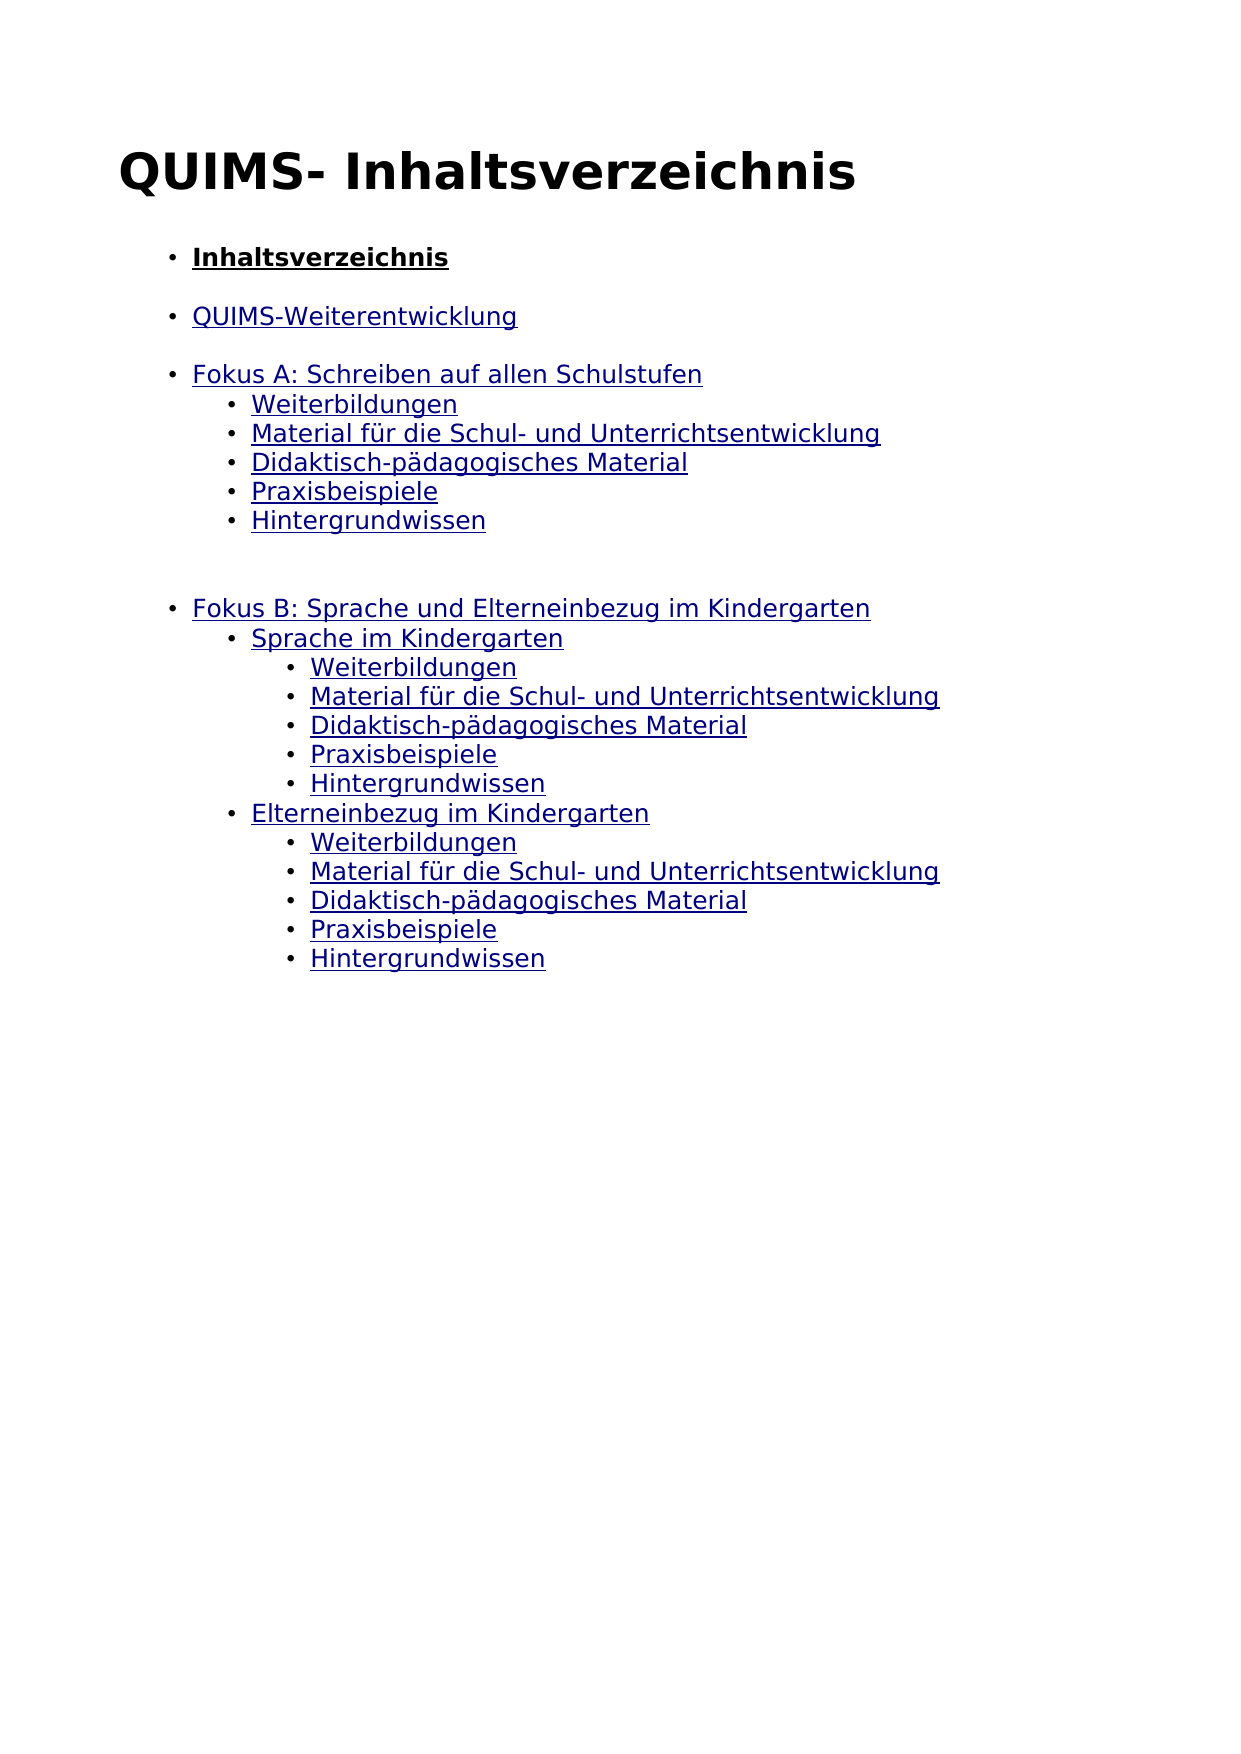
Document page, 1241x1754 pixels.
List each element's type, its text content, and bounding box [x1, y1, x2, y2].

list Praxisbeispiele [295, 740, 1122, 769]
list Inhaltsverzeichnis [177, 243, 1122, 272]
list Weiterbildungen [295, 653, 1122, 682]
list Elterneinbezug im Kindergarten [236, 799, 1122, 828]
list Didaktisch-pädagogisches Material [236, 448, 1122, 477]
list QUIMS-Weiterentwicklung [177, 302, 1122, 331]
list Material für die Schul- und Unterrichtsentwicklung [236, 419, 1122, 448]
list Praxisbeispiele [236, 477, 1122, 506]
list Fokus A: Schreiben auf allen Schulstufen [177, 361, 1122, 390]
subtitle QUIMS- Inhaltsverzeichnis [118, 143, 1122, 201]
list Didaktisch-pädagogisches Material [295, 711, 1122, 740]
list Material für die Schul- und Unterrichtsentwicklung [295, 857, 1122, 886]
list Hintergrundwissen [236, 506, 1122, 536]
list Hintergrundwissen [295, 769, 1122, 799]
list Hintergrundwissen [295, 944, 1122, 974]
list Didaktisch-pädagogisches Material [295, 886, 1122, 915]
list Fokus B: Sprache und Elterneinbezug im Kindergarten [177, 594, 1122, 624]
list Material für die Schul- und Unterrichtsentwicklung [295, 682, 1122, 711]
list Sprache im Kindergarten [236, 624, 1122, 653]
list Weiterbildungen [295, 828, 1122, 857]
list Praxisbeispiele [295, 915, 1122, 944]
list Weiterbildungen [236, 390, 1122, 419]
